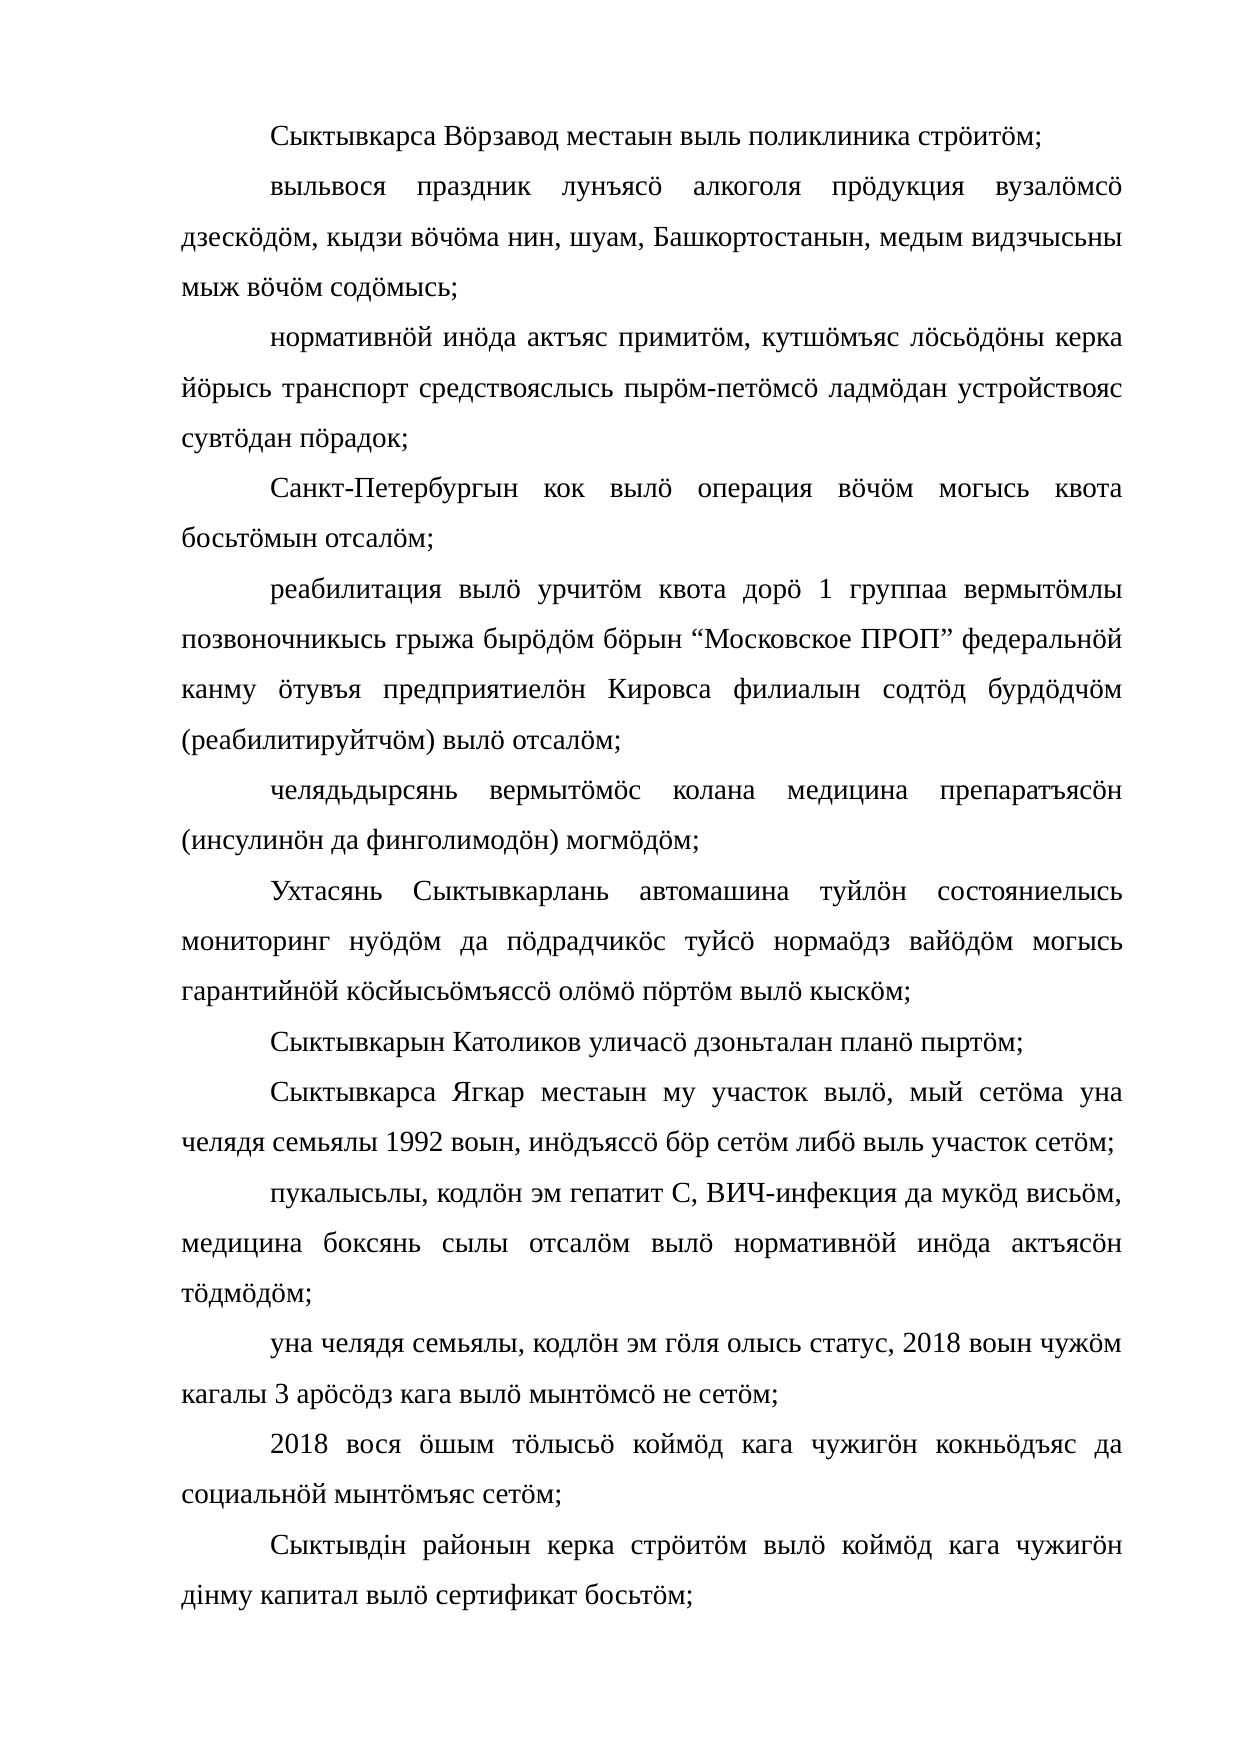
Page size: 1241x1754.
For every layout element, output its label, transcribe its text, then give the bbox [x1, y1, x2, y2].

text реабилитация вылӧ урчитӧм квота дорӧ 1 группаа вермытӧмлы позвоночникысь грыжа бырӧдӧм бӧрын “Московское ПРОП” федеральнӧй канму ӧтувъя предприятиелӧн Кировса филиалын содтӧд бурдӧдчӧм (реабилитируйтчӧм) вылӧ отсалӧм; [181, 571, 1123, 755]
text Ухтасянь Сыктывкарлань автомашина туйлӧн состояниелысь мониторинг нуӧдӧм да пӧдрадчикӧс туйсӧ нормаӧдз вайӧдӧм могысь гарантийнӧй кӧсйысьӧмъяссӧ олӧмӧ пӧртӧм вылӧ кыскӧм; [181, 873, 1123, 1007]
text Сыктывдін районын керка стрӧитӧм вылӧ коймӧд кага чужигӧн дінму капитал вылӧ сертификат босьтӧм; [181, 1527, 1123, 1611]
text Сыктывкарын Католиков уличасӧ дзоньталан планӧ пыртӧм; [181, 1024, 1123, 1057]
text Санкт-Петербургын кок вылӧ операция вӧчӧм могысь квота босьтӧмын отсалӧм; [181, 470, 1123, 554]
text уна челядя семьялы, кодлӧн эм гӧля олысь статус, 2018 воын чужӧм кагалы 3 арӧсӧдз кага вылӧ мынтӧмсӧ не сетӧм; [181, 1326, 1123, 1409]
text нормативнӧй инӧда актъяс примитӧм, кутшӧмъяс лӧсьӧдӧны керка йӧрысь транспорт средствояслысь пырӧм-петӧмсӧ ладмӧдан устройствояс сувтӧдан пӧрадок; [181, 319, 1123, 453]
text выльвося праздник лунъясӧ алкоголя прӧдукция вузалӧмсӧ дзескӧдӧм, кыдзи вӧчӧма нин, шуам, Башкортостанын, медым видзчысьны мыж вӧчӧм содӧмысь; [181, 168, 1123, 303]
text пукалысьлы, кодлӧн эм гепатит С, ВИЧ-инфекция да мукӧд висьӧм, медицина боксянь сылы отсалӧм вылӧ нормативнӧй инӧда актъясӧн тӧдмӧдӧм; [181, 1175, 1123, 1309]
text Сыктывкарса Ягкар местаын му участок вылӧ, мый сетӧма уна челядя семьялы 1992 воын, инӧдъяссӧ бӧр сетӧм либӧ выль участок сетӧм; [181, 1074, 1123, 1158]
text челядьдырсянь вермытӧмӧс колана медицина препаратъясӧн (инсулинӧн да финголимодӧн) могмӧдӧм; [181, 772, 1123, 856]
text 2018 вося ӧшым тӧлысьӧ коймӧд кага чужигӧн кокньӧдъяс да социальнӧй мынтӧмъяс сетӧм; [181, 1426, 1123, 1510]
text Сыктывкарса Вӧрзавод местаын выль поликлиника стрӧитӧм; [181, 118, 1123, 152]
